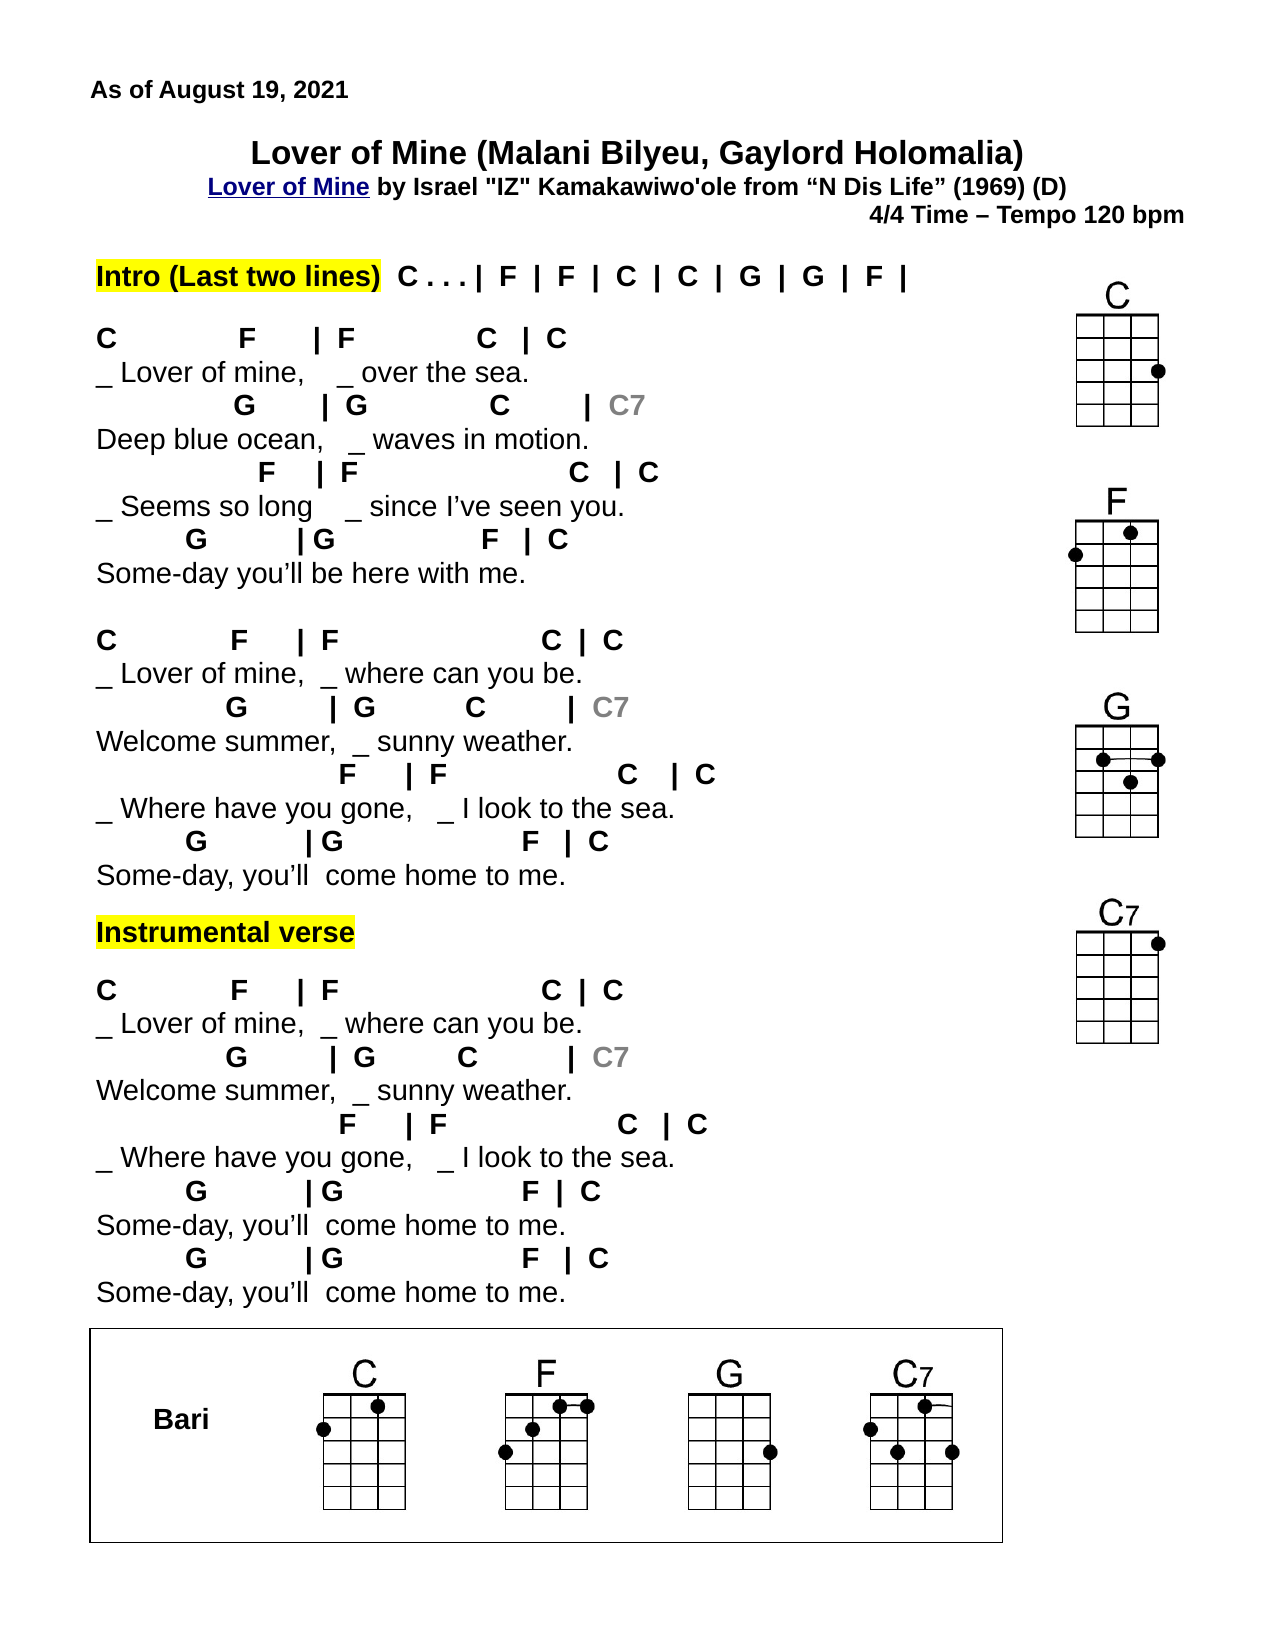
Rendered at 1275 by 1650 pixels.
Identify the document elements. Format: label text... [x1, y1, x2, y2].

table_cell [1049, 1075, 1185, 1091]
text Lover of Mine (Malani Bilyeu, Gaylord Holomalia) [90, 133, 1185, 172]
picture [483, 1335, 609, 1532]
table_cell [820, 1329, 1002, 1542]
table_cell [638, 1329, 820, 1542]
text Lover of Mine by Israel "IZ" Kamakawiwo'ole from “N Dis Life” (1969) (D) [90, 172, 1185, 200]
picture [1054, 258, 1180, 448]
table_cell [1003, 1328, 1185, 1542]
table_cell [1049, 870, 1185, 1075]
picture [1053, 464, 1180, 654]
picture [848, 1335, 974, 1532]
table_cell Bari [91, 1329, 272, 1542]
table_cell [1049, 664, 1185, 869]
table_cell [1049, 459, 1185, 664]
table_cell [273, 1329, 455, 1542]
picture [1053, 670, 1180, 859]
table_header Intro (Last two lines) C . . . | F | F | C | C | G | G | F | C F | F C | C _ Lover of mine, _ over the sea. G | G C | C7 Deep blue ocean, _ waves in motion. F | F C | C _ Seems so long _ since I’ve seen you. G | G F | C Some-day you’ll be here with me. C F | F C | C _ Lover of mine, _ where can you be. G | G C | C7 Welcome summer, _ sunny weather. F | F C | C _ Where have you gone, _ I look to the sea. G | G F | C Some-day, you’ll come home to me. Instrumental verse C F | F C | C _ Lover of mine, _ where can you be. G | G C | C7 Welcome summer, _ sunny weather. F | F C | C _ Where have you gone, _ I look to the sea. G | G F | C Some-day, you’ll come home to me. G | G F | C Some-day, you’ll come home to me. [90, 253, 1048, 1328]
table_cell [1049, 1091, 1185, 1328]
picture [301, 1335, 427, 1532]
table_cell [455, 1329, 637, 1542]
picture [666, 1335, 792, 1532]
picture [1054, 875, 1180, 1065]
text 4/4 Time – Tempo 120 bpm [90, 200, 1185, 229]
table_header [1049, 253, 1185, 458]
